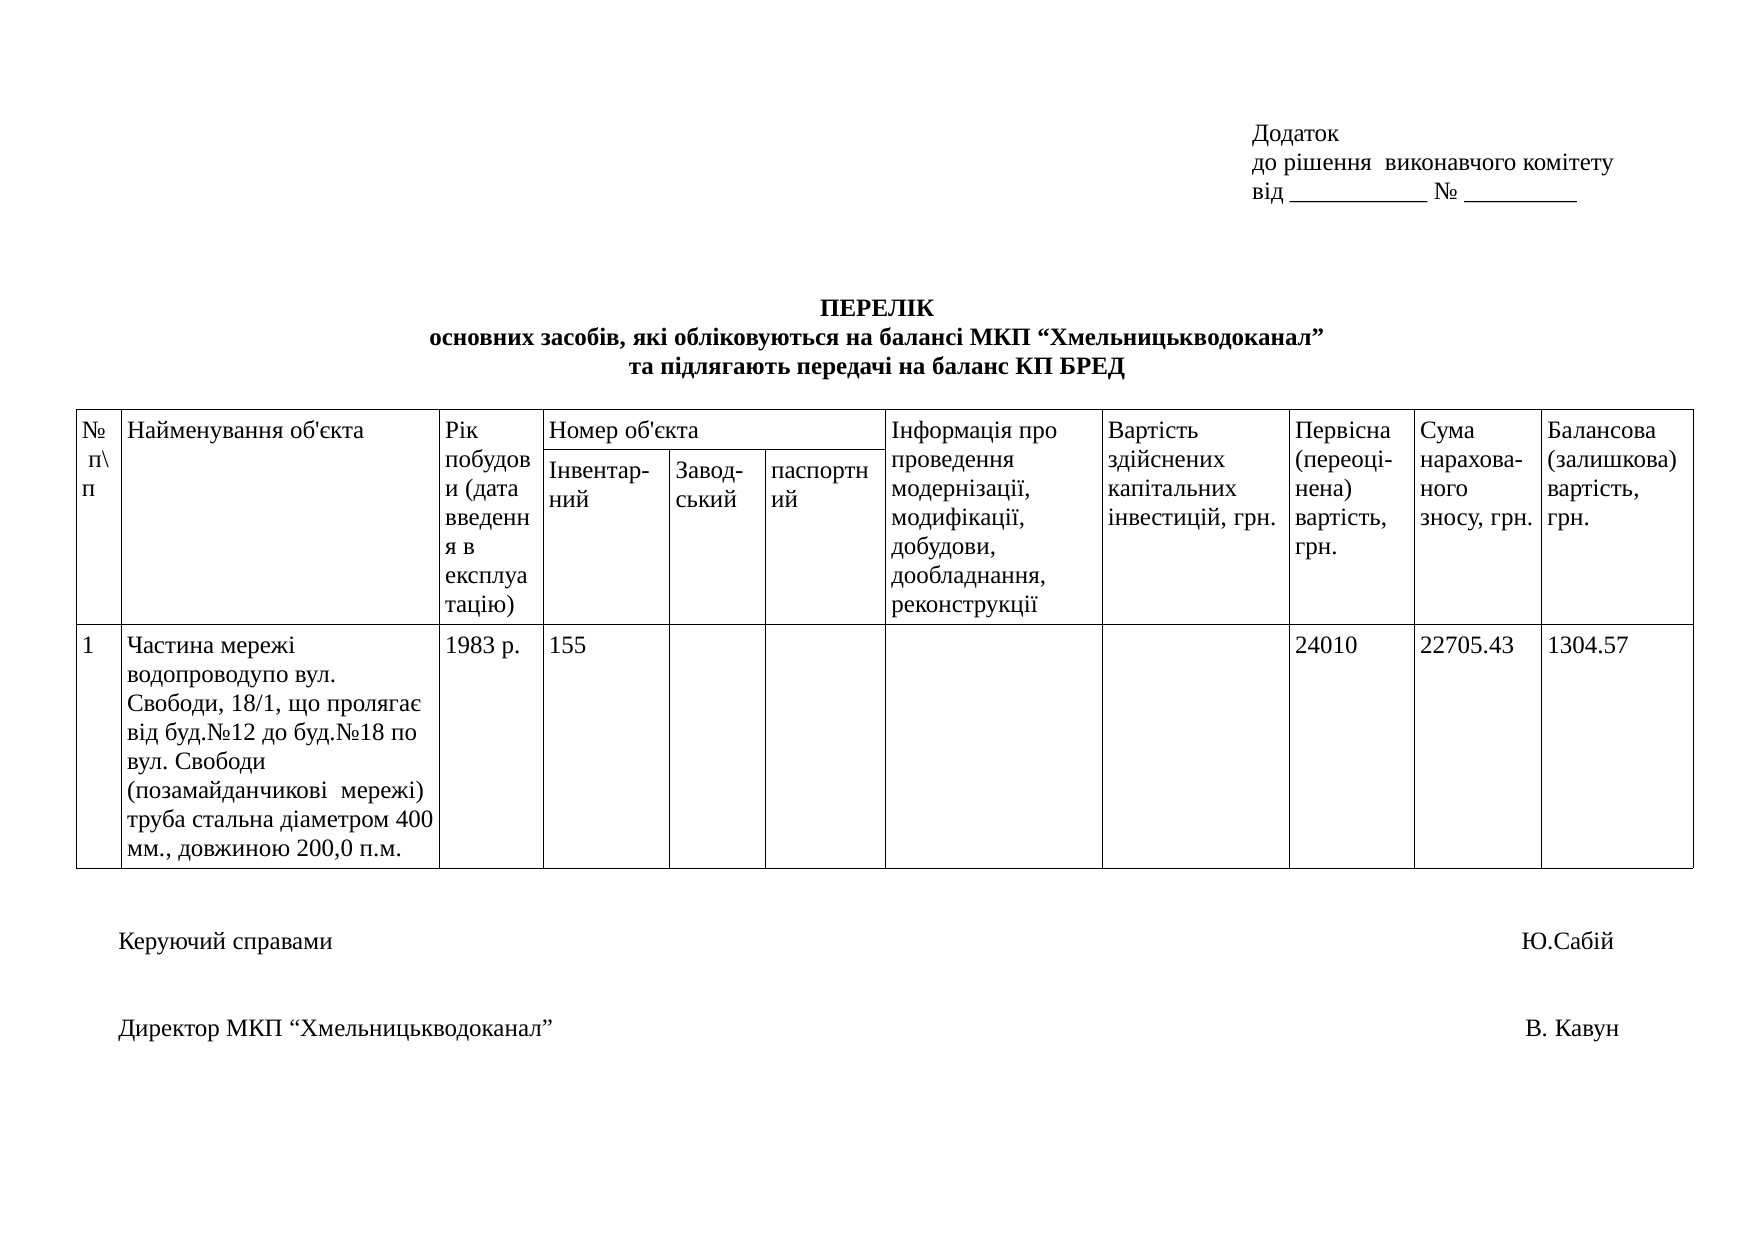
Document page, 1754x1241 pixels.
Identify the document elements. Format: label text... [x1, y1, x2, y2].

table_header Первісна (переоці-нена) вартість, грн. [1290, 410, 1414, 624]
text основних засобів, які обліковуються на балансі МКП “Хмельницькводоканал” [118, 322, 1636, 351]
table_header Балансова (залишкова) вартість, грн. [1542, 410, 1693, 624]
table_cell 155 [544, 625, 669, 868]
table_cell Частина мережі водопроводупо вул. Свободи, 18/1, що пролягає від буд.№12 до буд.№18 по вул. Свободи (позамайданчикові мережі) труба стальна діаметром 400 мм., довжиною 200,0 п.м. [122, 625, 439, 868]
text від ___________ № _________ [118, 176, 1636, 205]
text Керуючий справами Ю.Сабій [118, 926, 1633, 955]
table_cell паспортний [766, 450, 885, 624]
table_header Інформація про проведення модернізації, модифікації, добудови, дообладнання, реконструкції [886, 410, 1102, 624]
table_cell [766, 625, 885, 868]
table_header Найменування об'єкта [122, 410, 439, 624]
table_cell 22705,43 [1415, 625, 1541, 868]
table_cell [886, 625, 1102, 868]
text ПЕРЕЛІК [118, 292, 1636, 322]
table_cell [1103, 625, 1289, 868]
table_cell 1983 р. [440, 625, 543, 868]
table_cell 24010 [1290, 625, 1414, 868]
table_cell Інвентар-ний [544, 450, 669, 624]
table_cell Завод-ський [670, 450, 765, 624]
text Директор МКП “Хмельницькводоканал” В. Кавун [118, 1013, 1636, 1042]
table_cell 1304,57 [1542, 625, 1693, 868]
table_header Номер об'єкта [544, 410, 885, 449]
text та підлягають передачі на баланс КП БРЕД [118, 351, 1636, 380]
table_header Рік побудови (дата введення в експлуатацію) [440, 410, 543, 624]
text до рішення виконавчого комітету [118, 147, 1636, 176]
text Додаток [118, 118, 1636, 147]
table_cell 1 [77, 625, 121, 868]
table_cell [670, 625, 765, 868]
table_header Вартість здійснених капітальних інвестицій, грн. [1103, 410, 1289, 624]
table_header № п\п [77, 410, 121, 624]
table_header Сума нарахова-ного зносу, грн. [1415, 410, 1541, 624]
